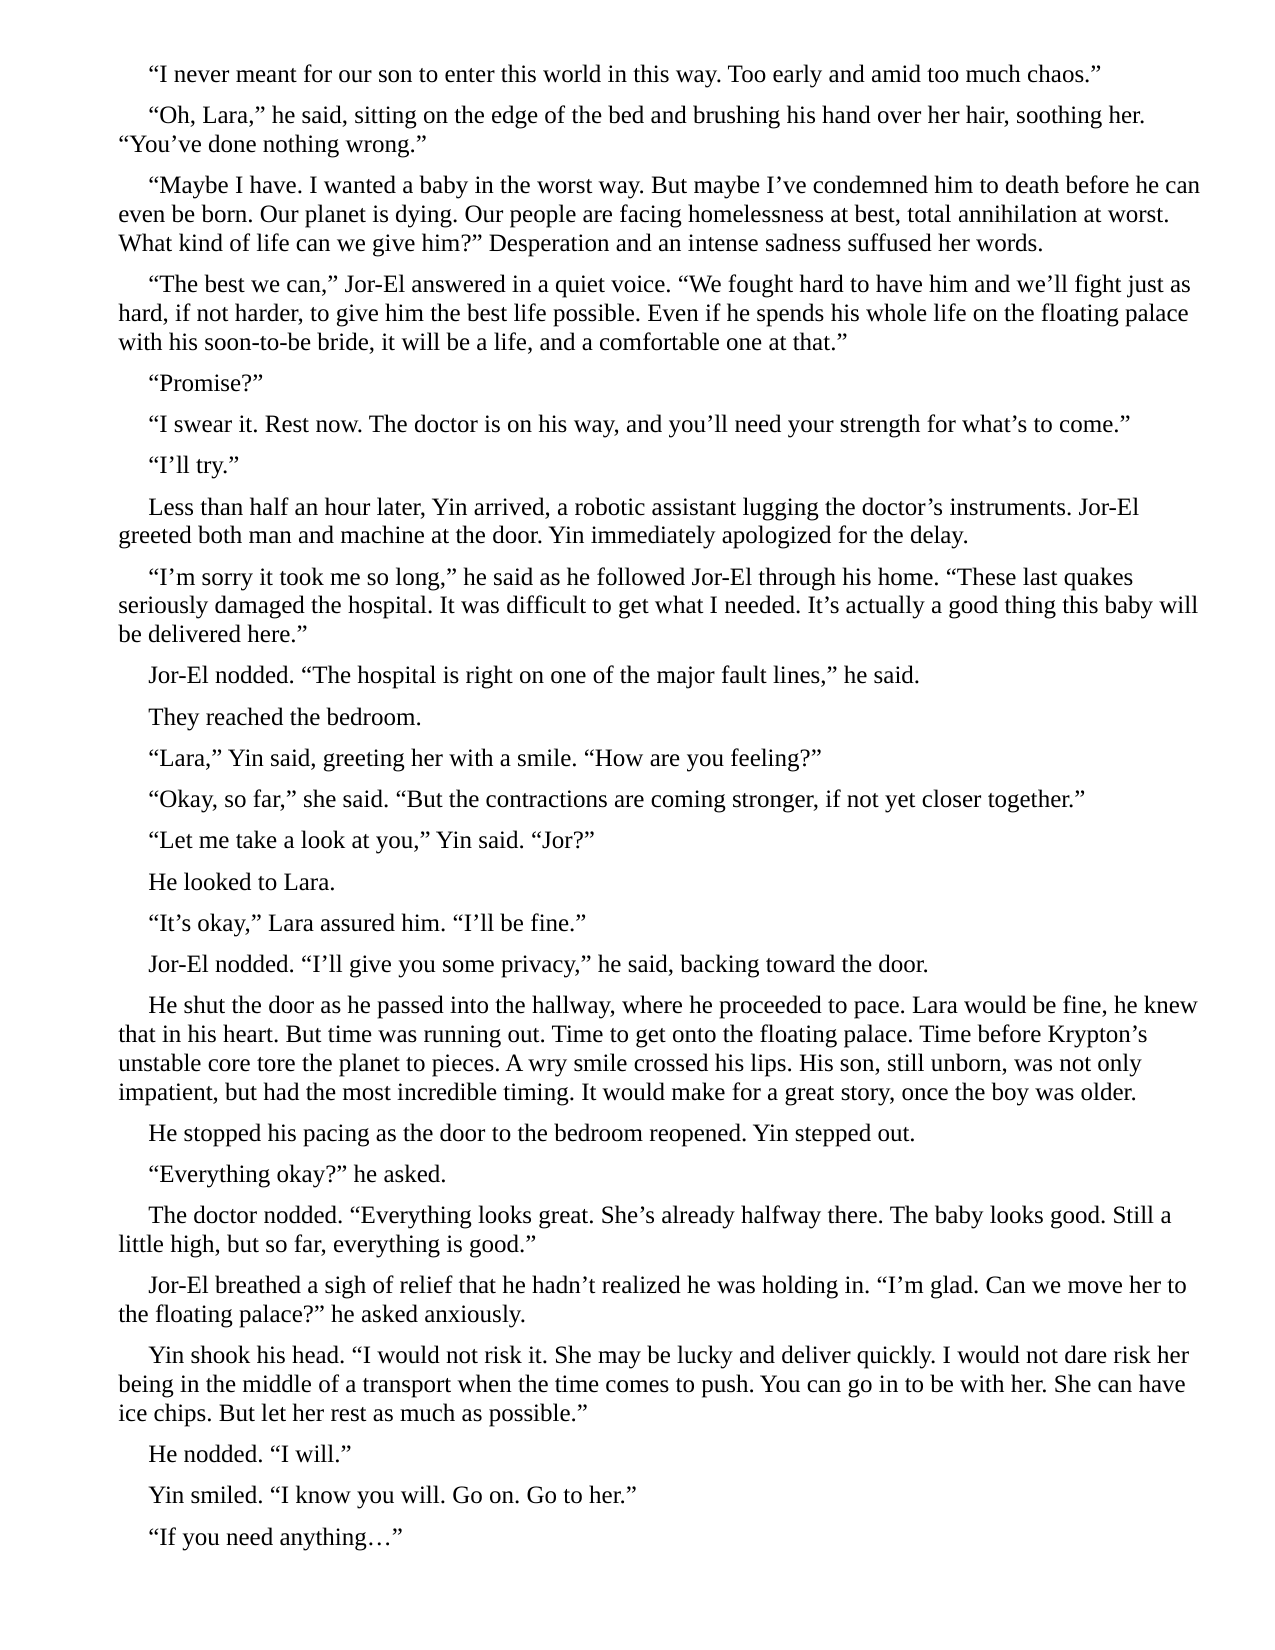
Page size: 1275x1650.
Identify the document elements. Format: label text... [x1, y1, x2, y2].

text “Lara,” Yin said, greeting her with a smile. “How are you feeling?” [118, 743, 1216, 772]
text “Maybe I have. I wanted a baby in the worst way. But maybe I’ve condemned him to death before he can even be born. Our planet is dying. Our people are facing homelessness at best, total annihilation at worst. What kind of life can we give him?” Desperation and an intense sadness suffused her words. [118, 170, 1216, 257]
text The doctor nodded. “Everything looks great. She’s already halfway there. The baby looks good. Still a little high, but so far, everything is good.” [118, 1200, 1216, 1258]
text “I swear it. Rest now. The doctor is on his way, and you’ll need your strength for what’s to come.” [118, 409, 1216, 438]
text “It’s okay,” Lara assured him. “I’ll be fine.” [118, 908, 1216, 937]
text “I’m sorry it took me so long,” he said as he followed Jor-El through his home. “These last quakes seriously damaged the hospital. It was difficult to get what I needed. It’s actually a good thing this baby will be delivered here.” [118, 562, 1216, 648]
text Jor-El nodded. “I’ll give you some privacy,” he said, backing toward the door. [118, 949, 1216, 978]
text He nodded. “I will.” [118, 1439, 1216, 1468]
text Jor-El breathed a sigh of relief that he hadn’t realized he was holding in. “I’m glad. Can we move her to the floating palace?” he asked anxiously. [118, 1270, 1216, 1328]
text “Okay, so far,” she said. “But the contractions are coming stronger, if not yet closer together.” [118, 784, 1216, 813]
text “The best we can,” Jor-El answered in a quiet voice. “We fought hard to have him and we’ll fight just as hard, if not harder, to give him the best life possible. Even if he spends his whole life on the floating palace with his soon-to-be bride, it will be a life, and a comfortable one at that.” [118, 269, 1216, 355]
text “Let me take a look at you,” Yin said. “Jor?” [118, 825, 1216, 854]
text “If you need anything…” [118, 1522, 1216, 1550]
text “I’ll try.” [118, 450, 1216, 479]
text Jor-El nodded. “The hospital is right on one of the major fault lines,” he said. [118, 660, 1216, 689]
text Yin smiled. “I know you will. Go on. Go to her.” [118, 1480, 1216, 1509]
text Yin shook his head. “I would not risk it. She may be lucky and deliver quickly. I would not dare risk her being in the middle of a transport when the time comes to push. You can go in to be with her. She can have ice chips. But let her rest as much as possible.” [118, 1340, 1216, 1427]
text He shut the door as he passed into the hallway, where he proceeded to pace. Lara would be fine, he knew that in his heart. But time was running out. Time to get onto the floating palace. Time before Krypton’s unstable core tore the planet to pieces. A wry smile crossed his lips. His son, still unborn, was not only impatient, but had the most incredible timing. It would make for a great story, once the boy was older. [118, 990, 1216, 1105]
text He looked to Lara. [118, 867, 1216, 895]
text He stopped his pacing as the door to the bedroom reopened. Yin stepped out. [118, 1118, 1216, 1147]
text “Everything okay?” he asked. [118, 1159, 1216, 1188]
text “Promise?” [118, 368, 1216, 397]
text Less than half an hour later, Yin arrived, a robotic assistant lugging the doctor’s instruments. Jor-El greeted both man and machine at the door. Yin immediately apologized for the delay. [118, 492, 1216, 549]
text “I never meant for our son to enter this world in this way. Too early and amid too much chaos.” [118, 59, 1216, 88]
text “Oh, Lara,” he said, sitting on the edge of the bed and brushing his hand over her hair, soothing her. “You’ve done nothing wrong.” [118, 100, 1216, 158]
text They reached the bedroom. [118, 702, 1216, 730]
